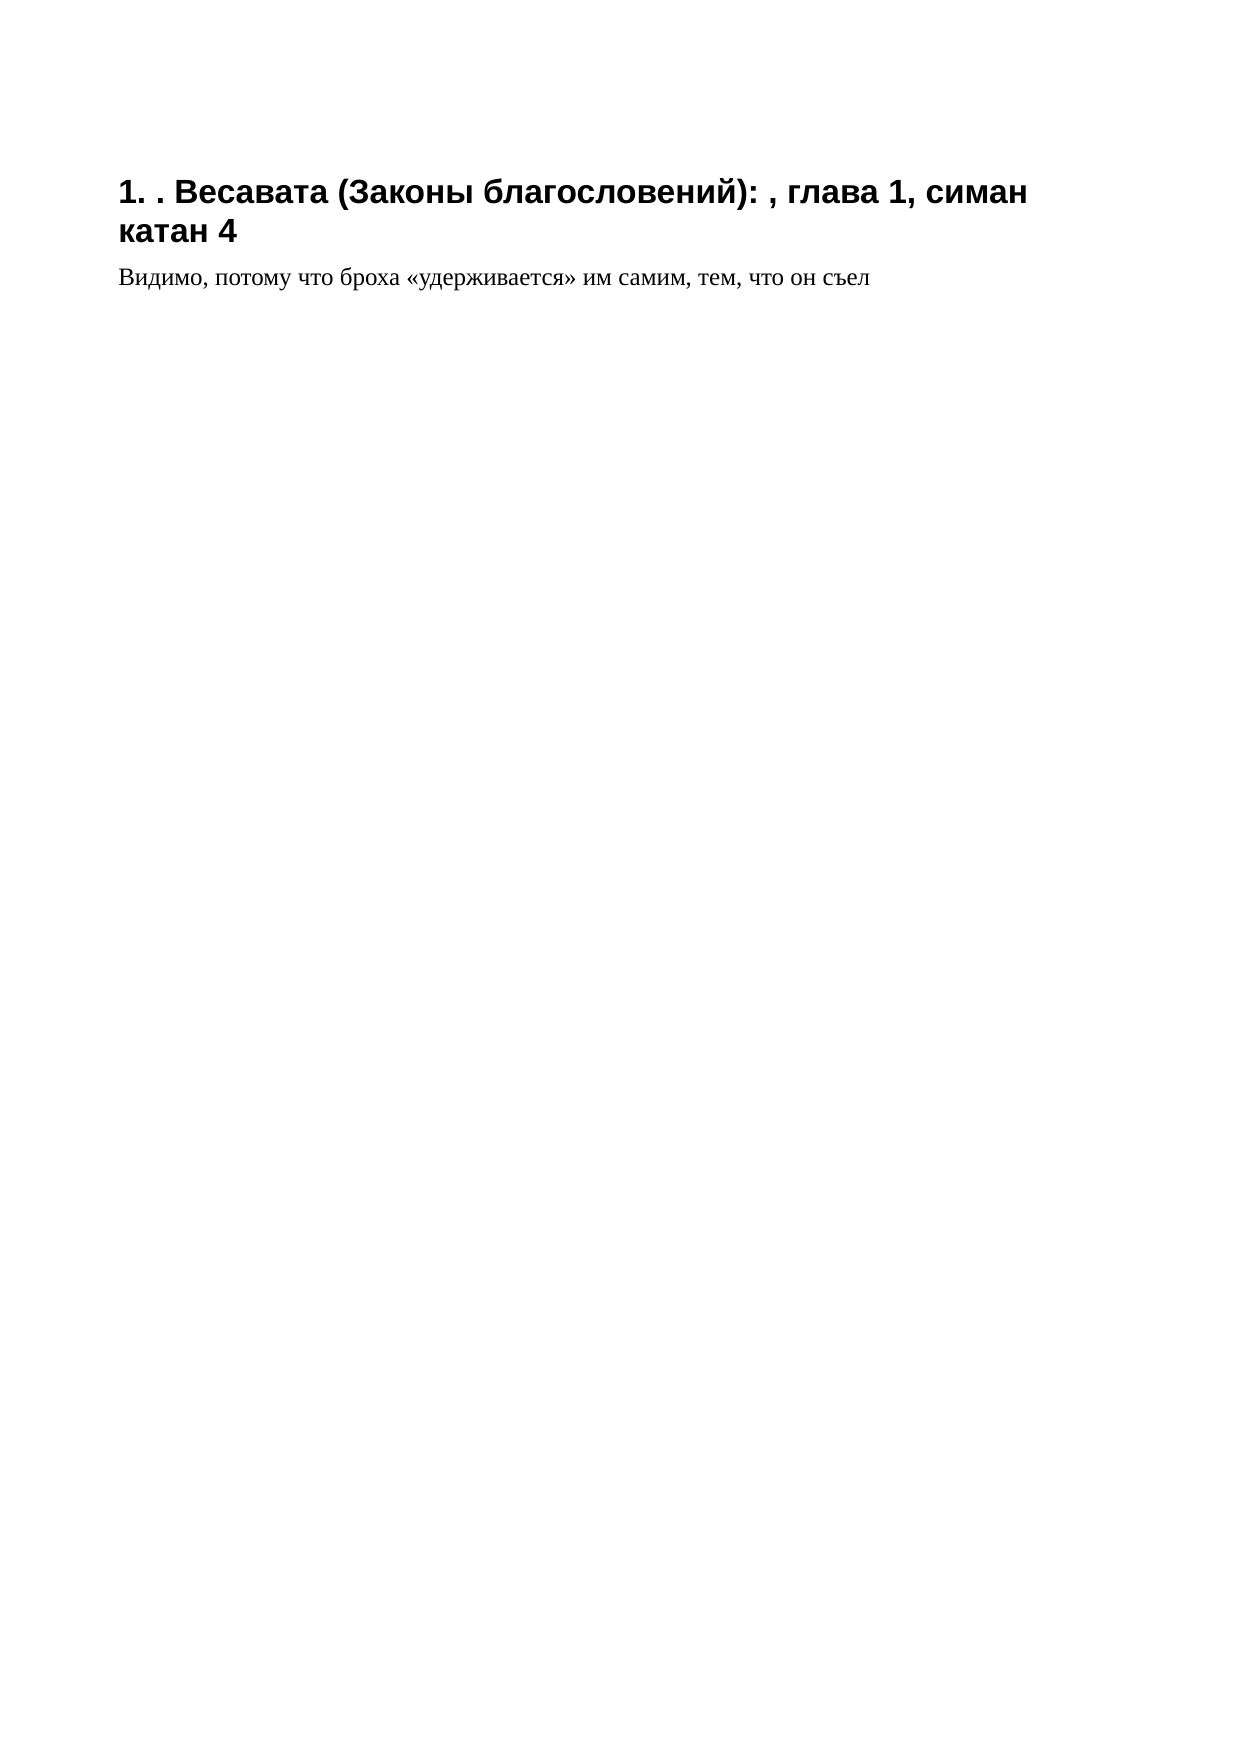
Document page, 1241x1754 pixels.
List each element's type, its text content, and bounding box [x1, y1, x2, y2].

subtitle . Весавата (Законы благословений): , глава 1, симан катан 4 [118, 147, 1122, 176]
text Видимо, потому что броха «удерживается» им самим, тем, что он съел [118, 176, 1122, 204]
